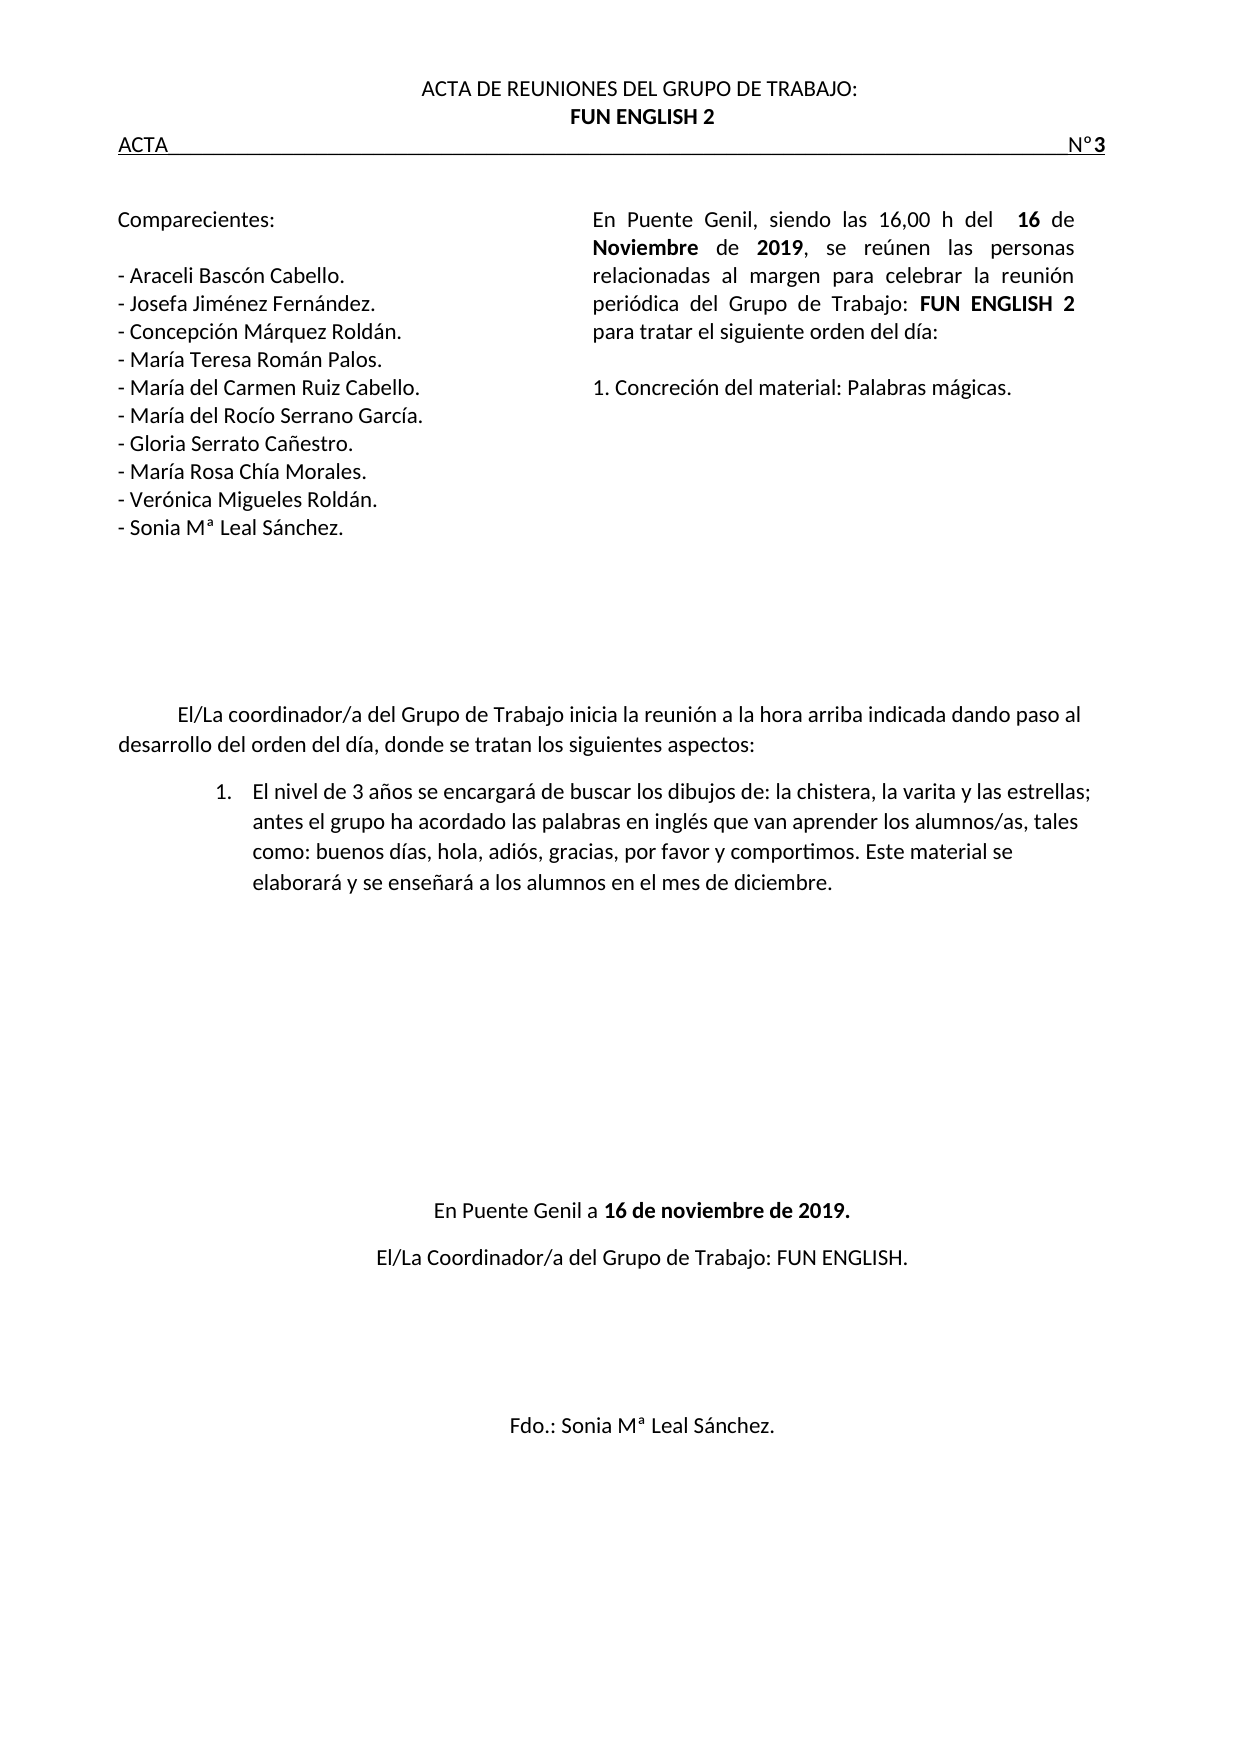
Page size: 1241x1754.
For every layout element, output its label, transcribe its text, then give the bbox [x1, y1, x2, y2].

table_header En Puente Genil, siendo las 16,00 h del 16 de Noviembre de 2019, se reúnen las personas relacionadas al margen para celebrar la reunión periódica del Grupo de Trabajo: FUN ENGLISH 2 para tratar el siguiente orden del día: 1. Concreción del material: Palabras mágicas. [581, 205, 1086, 653]
text En Puente Genil a 16 de noviembre de 2019. [177, 1196, 1107, 1224]
list El nivel de 3 años se encargará de buscar los dibujos de: la chistera, la varita y las estrellas; antes el grupo ha acordado las palabras en inglés que van aprender los alumnos/as, tales como: buenos días, hola, adiós, gracias, por favor y comportimos. Este material se elaborará y se enseñará a los alumnos en el mes de diciembre. [215, 777, 1107, 896]
text Fdo.: Sonia Mª Leal Sánchez. [177, 1411, 1107, 1439]
text El/La Coordinador/a del Grupo de Trabajo: FUN ENGLISH. [177, 1243, 1107, 1271]
table_header Comparecientes: - Araceli Bascón Cabello. - Josefa Jiménez Fernández. - Concepción Márquez Roldán. - María Teresa Román Palos. - María del Carmen Ruiz Cabello. - María del Rocío Serrano García. - Gloria Serrato Cañestro. - María Rosa Chía Morales. - Verónica Migueles Roldán. - Sonia Mª Leal Sánchez. [106, 205, 581, 653]
text El/La coordinador/a del Grupo de Trabajo inicia la reunión a la hora arriba indicada dando paso al desarrollo del orden del día, donde se tratan los siguientes aspectos: [118, 700, 1107, 758]
